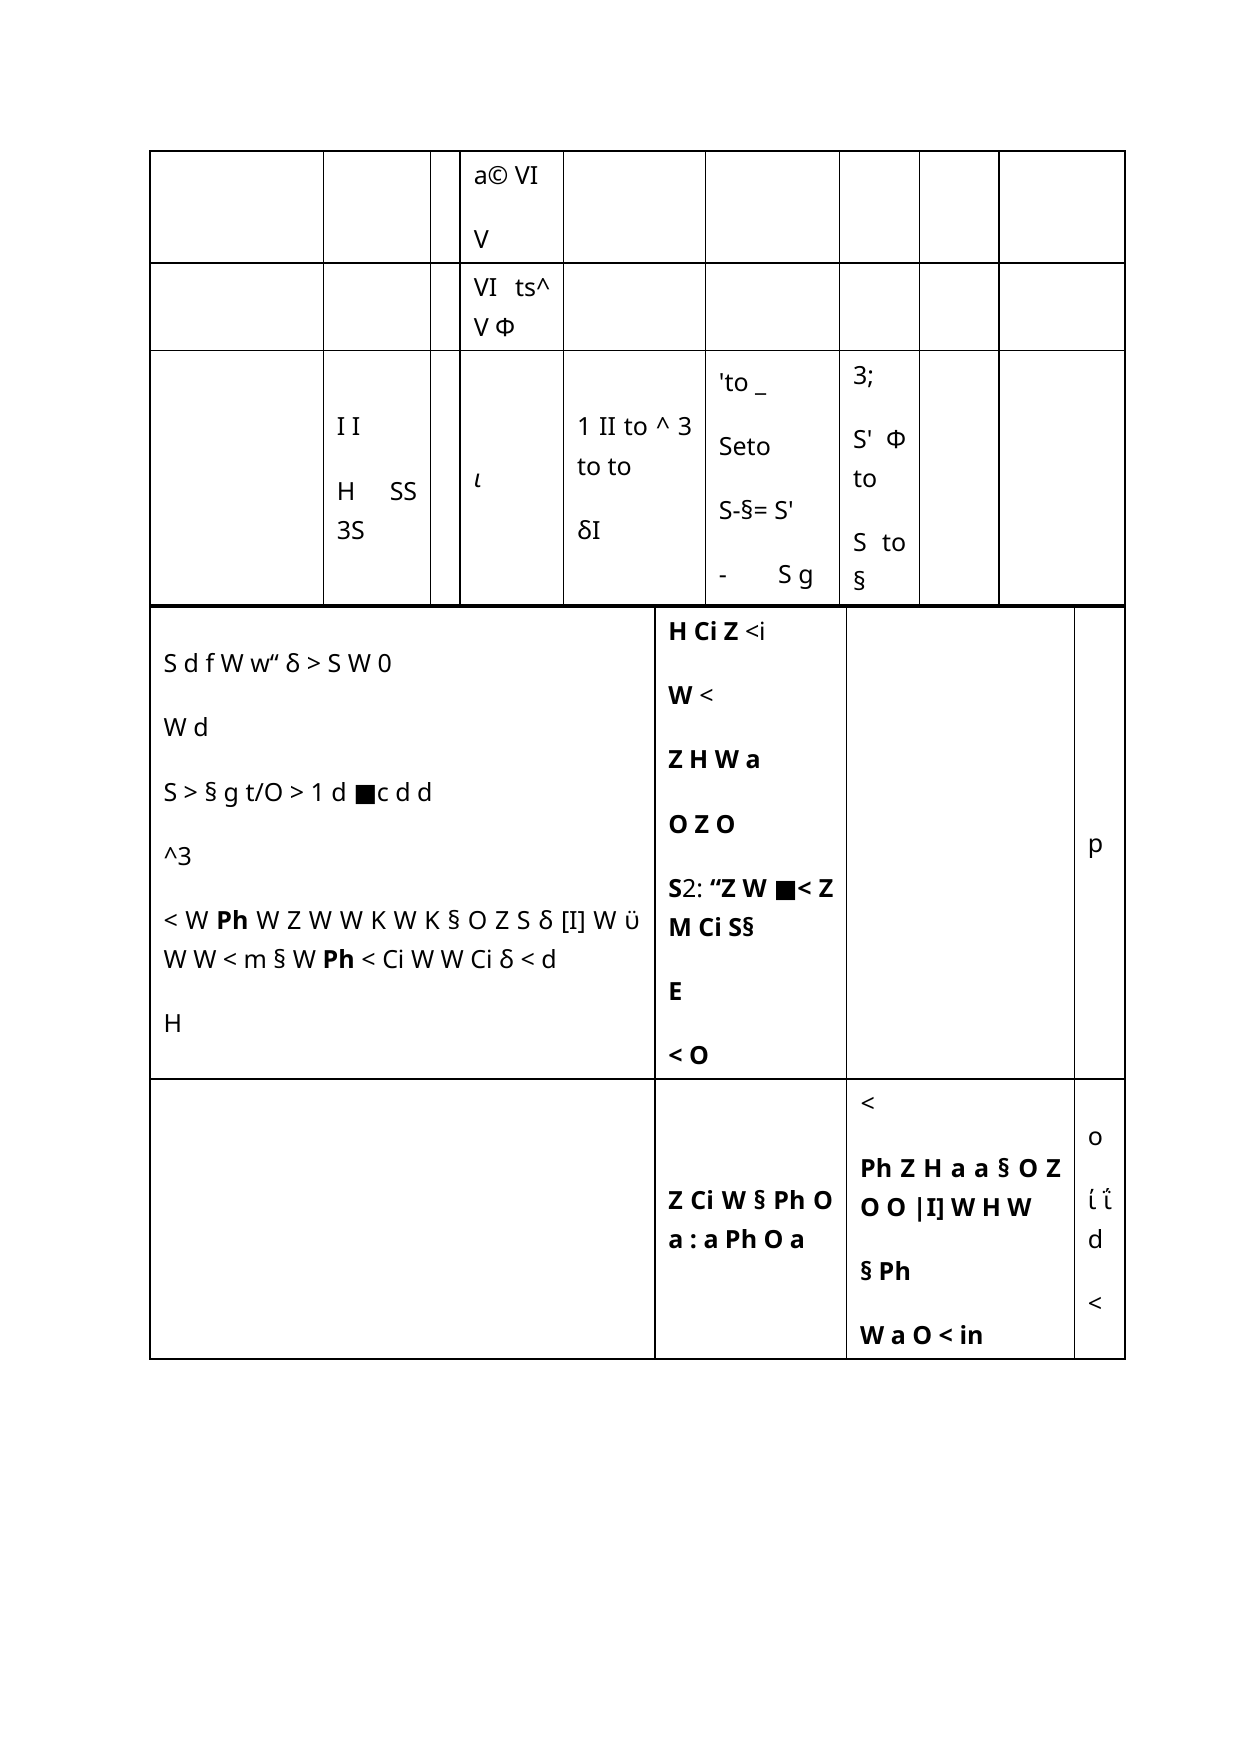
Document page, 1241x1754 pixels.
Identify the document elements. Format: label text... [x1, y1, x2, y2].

table_cell [920, 264, 998, 349]
table_cell [151, 351, 323, 604]
table_header p [1075, 608, 1124, 1078]
table_cell [1000, 264, 1124, 349]
table_cell [840, 264, 919, 349]
table_cell [431, 152, 459, 262]
table_header Η Ci Z <i W < Z Η W a O Z O S2: “Z W ■< Z Μ Ci S§ E < O [656, 608, 846, 1078]
table_cell 1 II to ^ 3 to to δΙ [564, 351, 705, 604]
table_cell [431, 264, 459, 349]
table_cell [151, 264, 323, 349]
table_cell 3; S' Φ to S to § [840, 351, 919, 604]
table_cell Ι I H SS 3S [324, 351, 430, 604]
table_cell a© VI V [461, 152, 563, 262]
table_cell [324, 264, 430, 349]
table_cell [920, 152, 998, 262]
table_cell [840, 152, 919, 262]
table_cell [706, 264, 839, 349]
table_cell [1000, 152, 1124, 262]
table_cell Z Ci W § Ph O a : a Ph O a [656, 1080, 846, 1358]
table_header S d f W w“ δ > S W 0 W d S > § g t/O > 1 d ■c d d ^3 < W Ph W Z W W K W K § O Z S δ [I] W ϋ W W < m § W Ph < Ci W W Ci δ < d Η [151, 608, 654, 1078]
table_cell [564, 264, 705, 349]
table_cell [706, 152, 839, 262]
table_cell [1000, 351, 1124, 604]
table_cell [151, 152, 323, 262]
table_cell VI ts^ V Φ [461, 264, 563, 349]
table_cell [564, 152, 705, 262]
table_cell ι [461, 351, 563, 604]
table_cell ο ί ΐ d < [1075, 1080, 1124, 1358]
table_cell [151, 1080, 654, 1358]
table_header [847, 608, 1074, 1078]
table_cell [324, 152, 430, 262]
table_cell [920, 351, 998, 604]
table_cell 'to _ Seto S-§= S' - S g [706, 351, 839, 604]
table_cell [431, 351, 459, 604]
table_cell < Ph Z Η a a § O Z O O |I] W Η W § Ph W a O < in [847, 1080, 1074, 1358]
